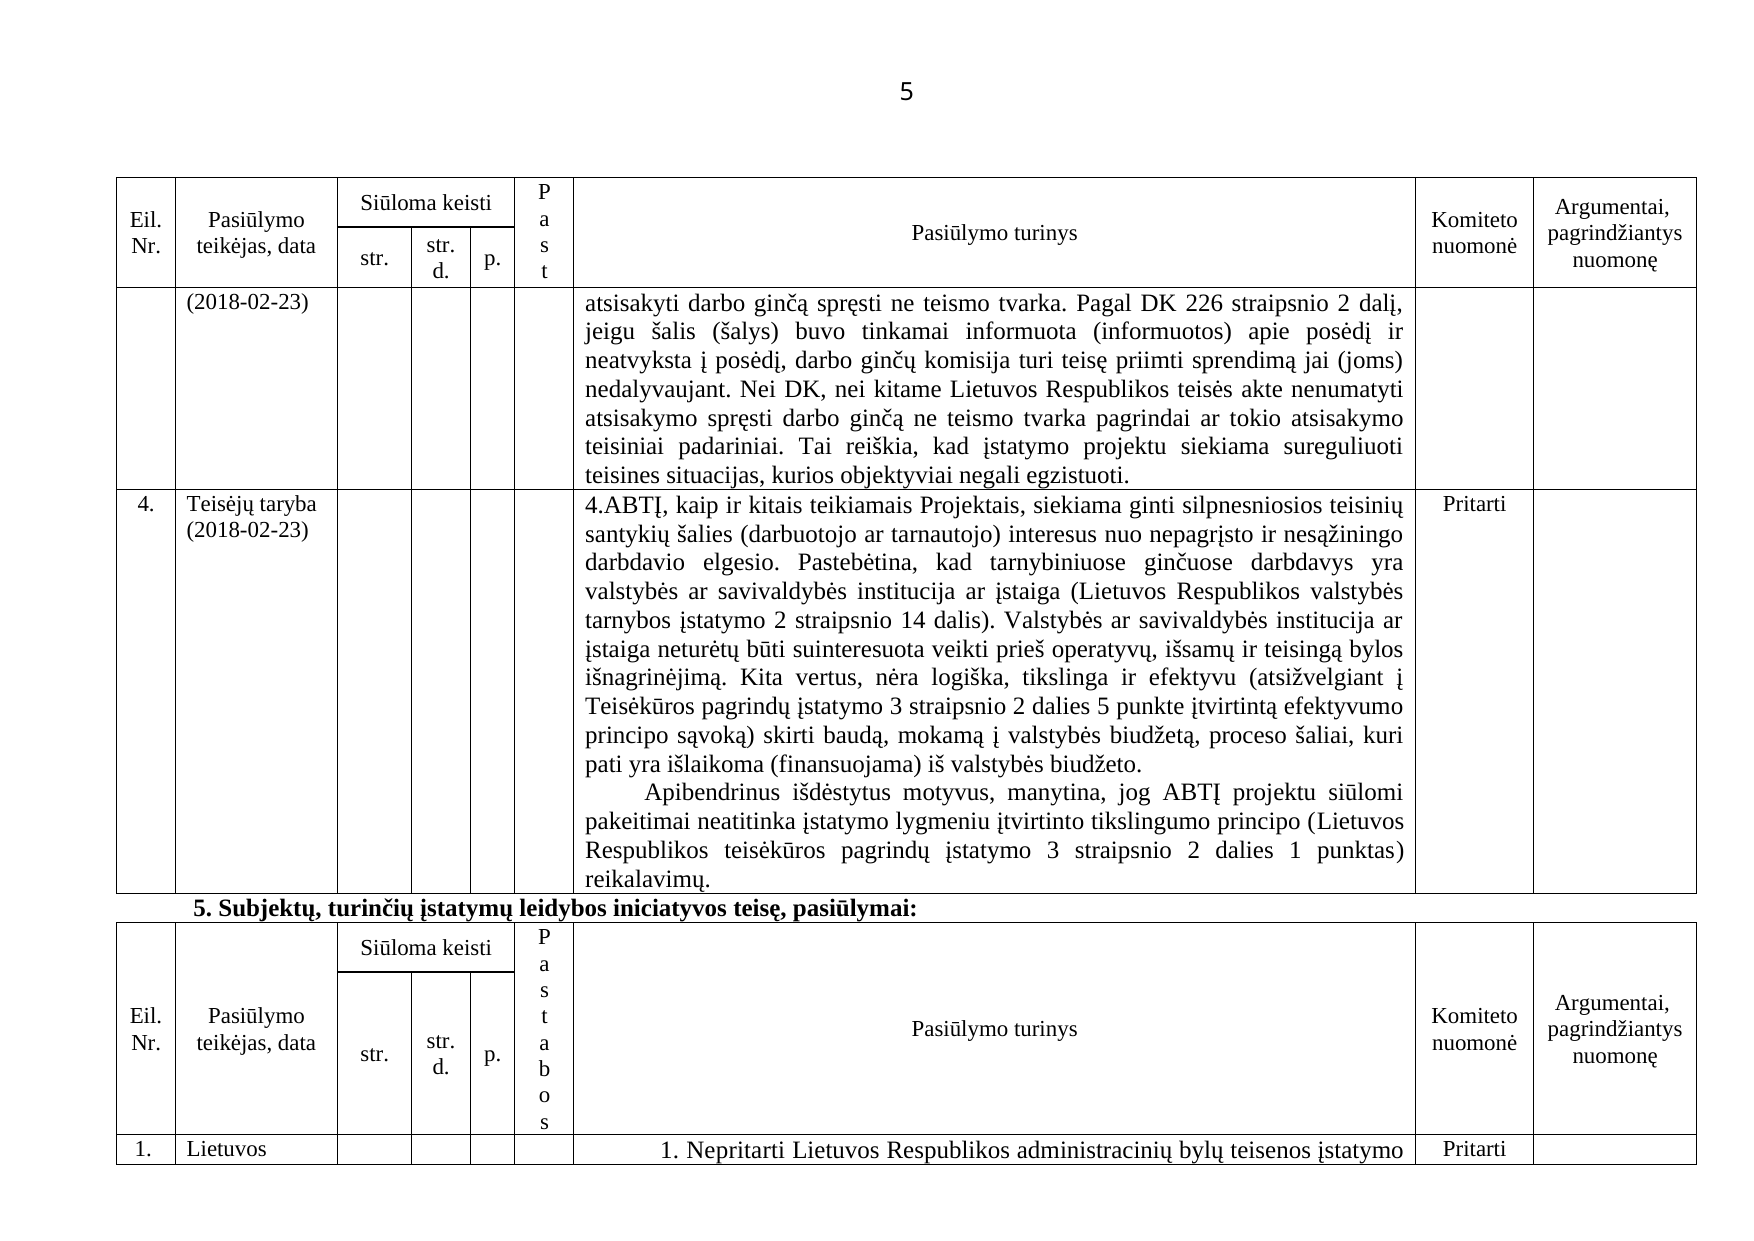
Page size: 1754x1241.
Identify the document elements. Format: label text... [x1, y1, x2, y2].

table_cell p. [471, 973, 514, 1134]
table_cell 1. [117, 1135, 175, 1164]
table_cell str. d. [412, 973, 470, 1134]
table_header Argumentai, pagrindžiantys nuomonę [1534, 923, 1696, 1134]
table_cell (2018-02-23) [176, 288, 337, 489]
table_cell [515, 490, 573, 892]
table_cell [1416, 288, 1533, 489]
table_header Siūloma keisti [338, 923, 514, 971]
table_header Eil. Nr. [117, 178, 175, 287]
table_cell [471, 1135, 514, 1164]
table_header Eil. Nr. [117, 923, 175, 1134]
table_cell [471, 288, 514, 489]
table_header Pastabos [515, 923, 573, 1134]
table_cell Pritarti [1416, 1135, 1533, 1164]
table_cell [412, 490, 470, 892]
table_cell str. [338, 973, 411, 1134]
table_cell [412, 288, 470, 489]
table_cell Lietuvos [176, 1135, 337, 1164]
table_cell [515, 1135, 573, 1164]
table_cell [471, 490, 514, 892]
table_header Komiteto nuomonė [1416, 178, 1533, 287]
table_header Pasiūlymo turinys [574, 178, 1415, 287]
table_header Siūloma keisti [338, 178, 514, 226]
table_cell [1534, 1135, 1696, 1164]
table_cell [338, 490, 411, 892]
table_cell str. d. [412, 228, 470, 287]
table_cell [117, 288, 175, 489]
table_header Pasiūlymo teikėjas, data [176, 178, 337, 287]
table_cell [338, 1135, 411, 1164]
table_cell atsisakyti darbo ginčą spręsti ne teismo tvarka. Pagal DK 226 straipsnio 2 dalį, jeigu šalis (šalys) buvo tinkamai informuota (informuotos) apie posėdį ir neatvyksta į posėdį, darbo ginčų komisija turi teisę priimti sprendimą jai (joms) nedalyvaujant. Nei DK, nei kitame Lietuvos Respublikos teisės akte nenumatyti atsisakymo spręsti darbo ginčą ne teismo tvarka pagrindai ar tokio atsisakymo teisiniai padariniai. Tai reiškia, kad įstatymo projektu siekiama sureguliuoti teisines situacijas, kurios objektyviai negali egzistuoti. [574, 288, 1415, 489]
table_cell 4. [117, 490, 175, 892]
table_header Komiteto nuomonė [1416, 923, 1533, 1134]
table_cell 4.ABTĮ, kaip ir kitais teikiamais Projektais, siekiama ginti silpnesniosios teisinių santykių šalies (darbuotojo ar tarnautojo) interesus nuo nepagrįsto ir nesąžiningo darbdavio elgesio. Pastebėtina, kad tarnybiniuose ginčuose darbdavys yra valstybės ar savivaldybės institucija ar įstaiga (Lietuvos Respublikos valstybės tarnybos įstatymo 2 straipsnio 14 dalis). Valstybės ar savivaldybės institucija ar įstaiga neturėtų būti suinteresuota veikti prieš operatyvų, išsamų ir teisingą bylos išnagrinėjimą. Kita vertus, nėra logiška, tikslinga ir efektyvu (atsižvelgiant į Teisėkūros pagrindų įstatymo 3 straipsnio 2 dalies 5 punkte įtvirtintą efektyvumo principo sąvoką) skirti baudą, mokamą į valstybės biudžetą, proceso šaliai, kuri pati yra išlaikoma (finansuojama) iš valstybės biudžeto. Apibendrinus išdėstytus motyvus, manytina, jog ABTĮ projektu siūlomi pakeitimai neatitinka įstatymo lygmeniu įtvirtinto tikslingumo principo (Lietuvos Respublikos teisėkūros pagrindų įstatymo 3 straipsnio 2 dalies 1 punktas) reikalavimų. [574, 490, 1415, 892]
table_cell [1534, 490, 1696, 892]
table_cell [1534, 288, 1696, 489]
table_cell p. [471, 228, 514, 287]
table_cell [412, 1135, 470, 1164]
table_cell 1. Nepritarti Lietuvos Respublikos administracinių bylų teisenos įstatymo [574, 1135, 1415, 1164]
table_cell [515, 288, 573, 489]
text 5. Subjektų, turinčių įstatymų leidybos iniciatyvos teisę, pasiūlymai: [118, 894, 1695, 922]
table_header Pastabos [515, 178, 573, 287]
table_header Pasiūlymo turinys [574, 923, 1415, 1134]
table_cell [338, 288, 411, 489]
table_cell Teisėjų taryba (2018-02-23) [176, 490, 337, 892]
table_header Pasiūlymo teikėjas, data [176, 923, 337, 1134]
table_header Argumentai, pagrindžiantys nuomonę [1534, 178, 1696, 287]
table_cell str. [338, 228, 411, 287]
table_cell Pritarti [1416, 490, 1533, 892]
